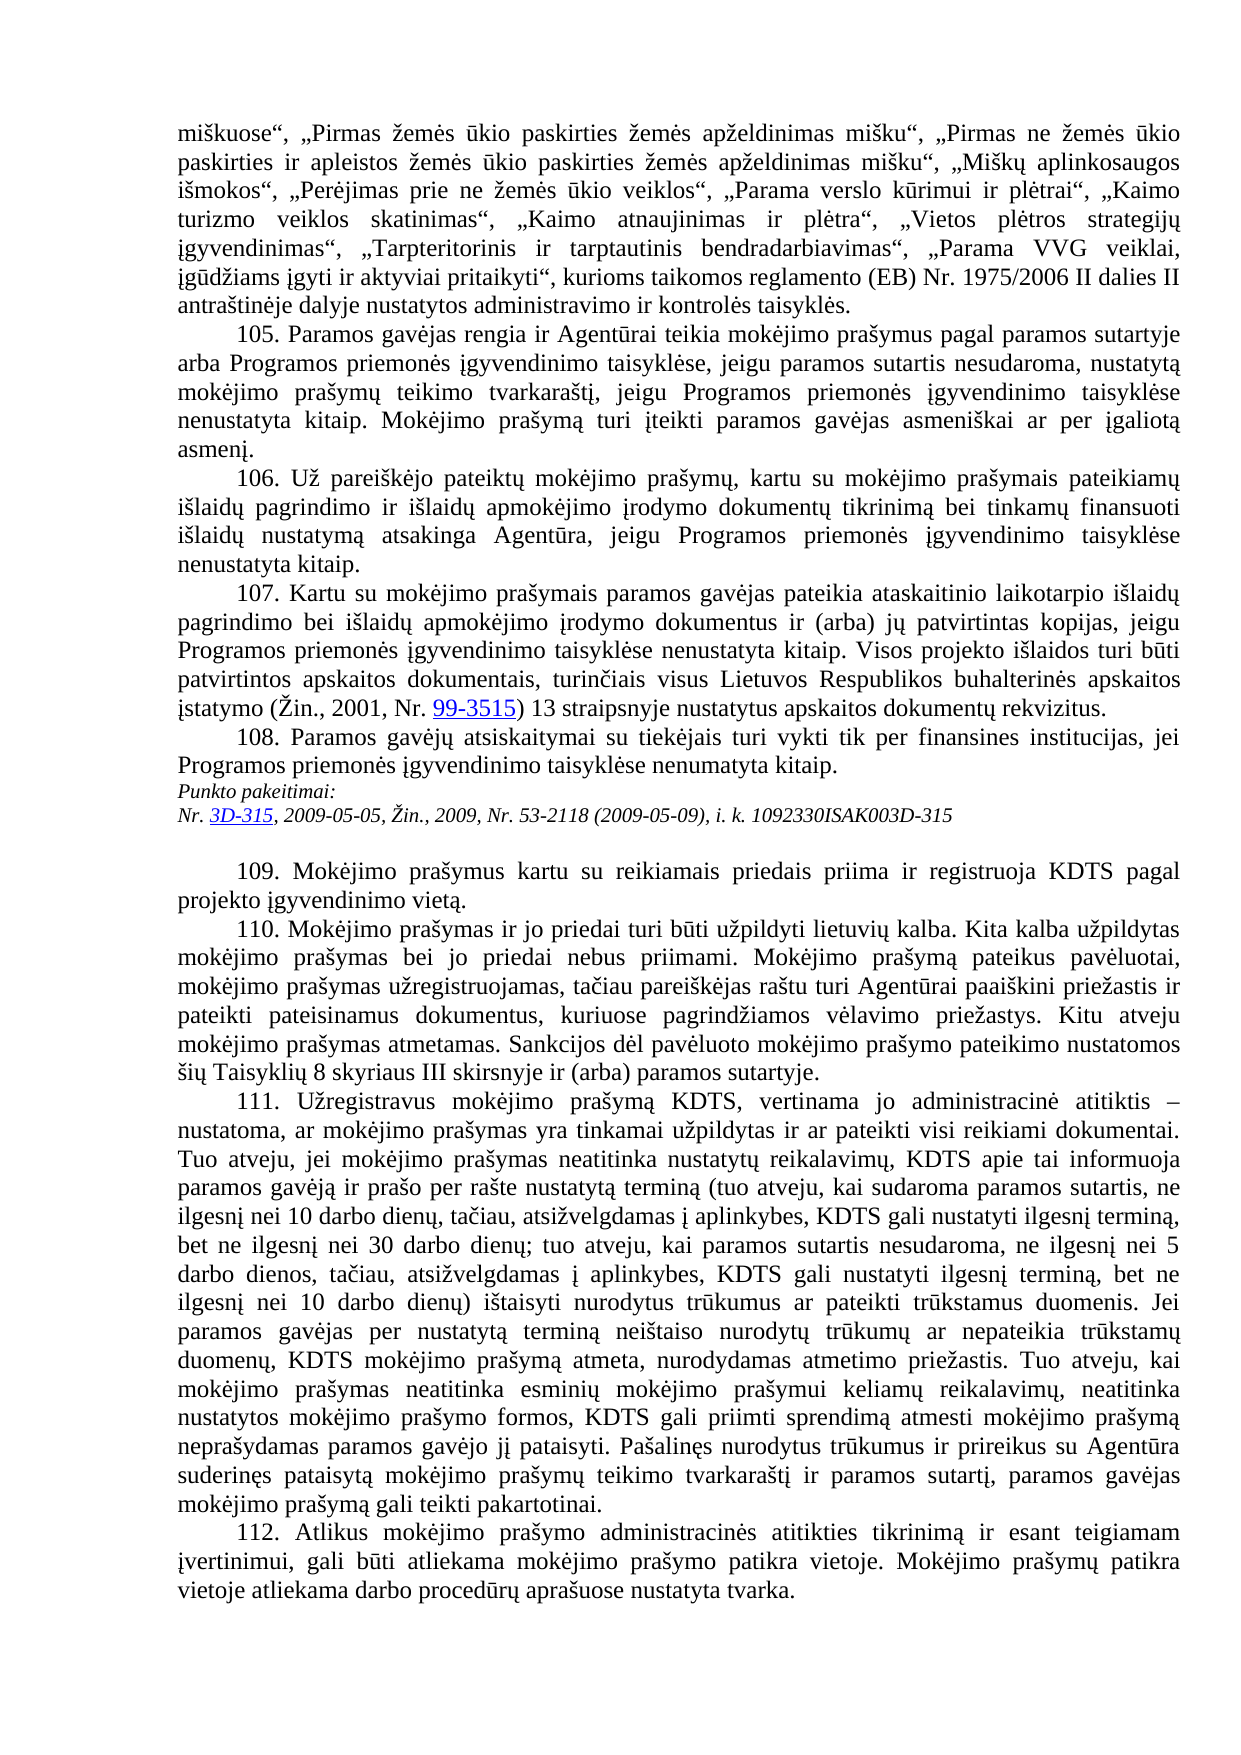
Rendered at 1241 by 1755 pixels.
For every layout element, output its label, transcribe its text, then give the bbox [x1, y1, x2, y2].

text 112. Atlikus mokėjimo prašymo administracinės atitikties tikrinimą ir esant teigiamam įvertinimui, gali būti atliekama mokėjimo prašymo patikra vietoje. Mokėjimo prašymų patikra vietoje atliekama darbo procedūrų aprašuose nustatyta tvarka. [177, 1517, 1181, 1604]
text Nr. 3D-315, 2009-05-05, Žin., 2009, Nr. 53-2118 (2009-05-09), i. k. 1092330ISAK003D-315 [177, 803, 1181, 827]
text 108. Paramos gavėjų atsiskaitymai su tiekėjais turi vykti tik per finansines institucijas, jei Programos priemonės įgyvendinimo taisyklėse nenumatyta kitaip. [177, 722, 1181, 779]
text miškuose“, „Pirmas žemės ūkio paskirties žemės apželdinimas mišku“, „Pirmas ne žemės ūkio paskirties ir apleistos žemės ūkio paskirties žemės apželdinimas mišku“, „Miškų aplinkosaugos išmokos“, „Perėjimas prie ne žemės ūkio veiklos“, „Parama verslo kūrimui ir plėtrai“, „Kaimo turizmo veiklos skatinimas“, „Kaimo atnaujinimas ir plėtra“, „Vietos plėtros strategijų įgyvendinimas“, „Tarpteritorinis ir tarptautinis bendradarbiavimas“, „Parama VVG veiklai, įgūdžiams įgyti ir aktyviai pritaikyti“, kurioms taikomos reglamento (EB) Nr. 1975/2006 II dalies II antraštinėje dalyje nustatytos administravimo ir kontrolės taisyklės. [177, 118, 1181, 319]
text 105. Paramos gavėjas rengia ir Agentūrai teikia mokėjimo prašymus pagal paramos sutartyje arba Programos priemonės įgyvendinimo taisyklėse, jeigu paramos sutartis nesudaroma, nustatytą mokėjimo prašymų teikimo tvarkaraštį, jeigu Programos priemonės įgyvendinimo taisyklėse nenustatyta kitaip. Mokėjimo prašymą turi įteikti paramos gavėjas asmeniškai ar per įgaliotą asmenį. [177, 319, 1181, 463]
text 106. Už pareiškėjo pateiktų mokėjimo prašymų, kartu su mokėjimo prašymais pateikiamų išlaidų pagrindimo ir išlaidų apmokėjimo įrodymo dokumentų tikrinimą bei tinkamų finansuoti išlaidų nustatymą atsakinga Agentūra, jeigu Programos priemonės įgyvendinimo taisyklėse nenustatyta kitaip. [177, 463, 1181, 578]
text 107. Kartu su mokėjimo prašymais paramos gavėjas pateikia ataskaitinio laikotarpio išlaidų pagrindimo bei išlaidų apmokėjimo įrodymo dokumentus ir (arba) jų patvirtintas kopijas, jeigu Programos priemonės įgyvendinimo taisyklėse nenustatyta kitaip. Visos projekto išlaidos turi būti patvirtintos apskaitos dokumentais, turinčiais visus Lietuvos Respublikos buhalterinės apskaitos įstatymo (Žin., 2001, Nr. 99-3515) 13 straipsnyje nustatytus apskaitos dokumentų rekvizitus. [177, 578, 1181, 722]
text 109. Mokėjimo prašymus kartu su reikiamais priedais priima ir registruoja KDTS pagal projekto įgyvendinimo vietą. [177, 856, 1181, 914]
text Punkto pakeitimai: [177, 779, 1181, 803]
text 110. Mokėjimo prašymas ir jo priedai turi būti užpildyti lietuvių kalba. Kita kalba užpildytas mokėjimo prašymas bei jo priedai nebus priimami. Mokėjimo prašymą pateikus pavėluotai, mokėjimo prašymas užregistruojamas, tačiau pareiškėjas raštu turi Agentūrai paaiškini priežastis ir pateikti pateisinamus dokumentus, kuriuose pagrindžiamos vėlavimo priežastys. Kitu atveju mokėjimo prašymas atmetamas. Sankcijos dėl pavėluoto mokėjimo prašymo pateikimo nustatomos šių Taisyklių 8 skyriaus III skirsnyje ir (arba) paramos sutartyje. [177, 914, 1181, 1086]
text 111. Užregistravus mokėjimo prašymą KDTS, vertinama jo administracinė atitiktis – nustatoma, ar mokėjimo prašymas yra tinkamai užpildytas ir ar pateikti visi reikiami dokumentai. Tuo atveju, jei mokėjimo prašymas neatitinka nustatytų reikalavimų, KDTS apie tai informuoja paramos gavėją ir prašo per rašte nustatytą terminą (tuo atveju, kai sudaroma paramos sutartis, ne ilgesnį nei 10 darbo dienų, tačiau, atsižvelgdamas į aplinkybes, KDTS gali nustatyti ilgesnį terminą, bet ne ilgesnį nei 30 darbo dienų; tuo atveju, kai paramos sutartis nesudaroma, ne ilgesnį nei 5 darbo dienos, tačiau, atsižvelgdamas į aplinkybes, KDTS gali nustatyti ilgesnį terminą, bet ne ilgesnį nei 10 darbo dienų) ištaisyti nurodytus trūkumus ar pateikti trūkstamus duomenis. Jei paramos gavėjas per nustatytą terminą neištaiso nurodytų trūkumų ar nepateikia trūkstamų duomenų, KDTS mokėjimo prašymą atmeta, nurodydamas atmetimo priežastis. Tuo atveju, kai mokėjimo prašymas neatitinka esminių mokėjimo prašymui keliamų reikalavimų, neatitinka nustatytos mokėjimo prašymo formos, KDTS gali priimti sprendimą atmesti mokėjimo prašymą neprašydamas paramos gavėjo jį pataisyti. Pašalinęs nurodytus trūkumus ir prireikus su Agentūra suderinęs pataisytą mokėjimo prašymų teikimo tvarkaraštį ir paramos sutartį, paramos gavėjas mokėjimo prašymą gali teikti pakartotinai. [177, 1086, 1181, 1517]
